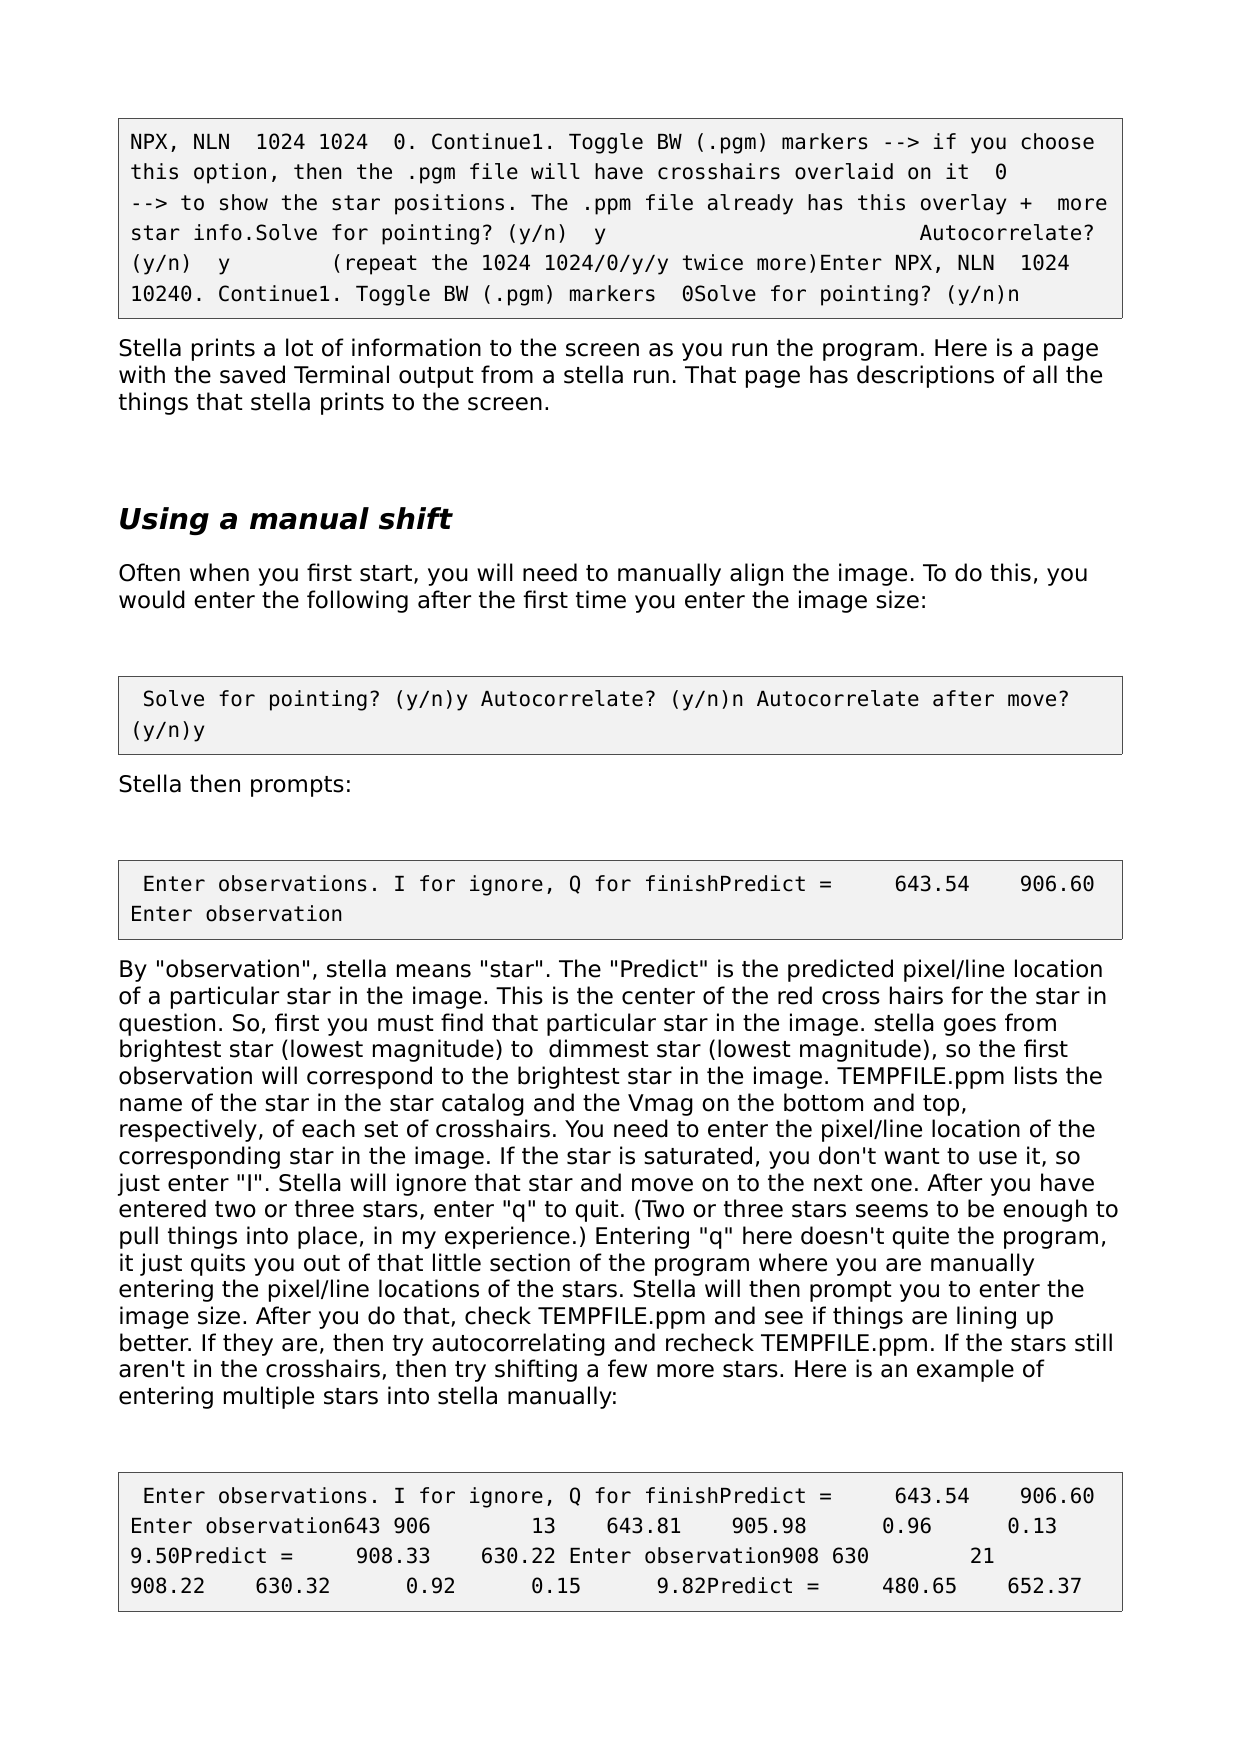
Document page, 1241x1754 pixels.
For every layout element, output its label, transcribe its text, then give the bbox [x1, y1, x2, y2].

text Stella then prompts: [118, 772, 1122, 798]
text By "observation", stella means "star". The "Predict" is the predicted pixel/line location of a particular star in the image. This is the center of the red cross hairs for the star in question. So, first you must find that particular star in the image. stella goes from brightest star (lowest magnitude) to dimmest star (lowest magnitude), so the first observation will correspond to the brightest star in the image. TEMPFILE.ppm lists the name of the star in the star catalog and the Vmag on the bottom and top, respectively, of each set of crosshairs. You need to enter the pixel/line location of the corresponding star in the image. If the star is saturated, you don't want to use it, so just enter "I". Stella will ignore that star and move on to the next one. After you have entered two or three stars, enter "q" to quit. (Two or three stars seems to be enough to pull things into place, in my experience.) Entering "q" here doesn't quite the program, it just quits you out of that little section of the program where you are manually entering the pixel/line locations of the stars. Stella will then prompt you to enter the image size. After you do that, check TEMPFILE.ppm and see if things are lining up better. If they are, then try autocorrelating and recheck TEMPFILE.ppm. If the stars still aren't in the crosshairs, then try shifting a few more stars. Here is an example of entering multiple stars into stella manually: [118, 956, 1122, 1410]
text NPX, NLN 1024 1024 0. Continue1. Toggle BW (.pgm) markers --> if you choose this option, then the .pgm file will have crosshairs overlaid on it 0 --> to show the star positions. The .ppm file already has this overlay + more star info.Solve for pointing? (y/n) y Autocorrelate? (y/n) y (repeat the 1024 1024/0/y/y twice more)Enter NPX, NLN 1024 10240. Continue1. Toggle BW (.pgm) markers 0Solve for pointing? (y/n)n [119, 119, 1122, 318]
text Often when you first start, you will need to manually align the image. To do this, you would enter the following after the first time you enter the image size: [118, 560, 1122, 613]
text Stella prints a lot of information to the screen as you run the program. Here is a page with the saved Terminal output from a stella run. That page has descriptions of all the things that stella prints to the screen. [118, 336, 1122, 416]
subtitle Using a manual shift [118, 502, 1122, 536]
text Enter observations. I for ignore, Q for finishPredict = 643.54 906.60 Enter observation [119, 861, 1122, 939]
text Solve for pointing? (y/n)y Autocorrelate? (y/n)n Autocorrelate after move? (y/n)y [119, 677, 1122, 754]
text Enter observations. I for ignore, Q for finishPredict = 643.54 906.60 Enter observation643 906 13 643.81 905.98 0.96 0.13 9.50Predict = 908.33 630.22 Enter observation908 630 21 908.22 630.32 0.92 0.15 9.82Predict = 480.65 652.37 [119, 1473, 1122, 1611]
